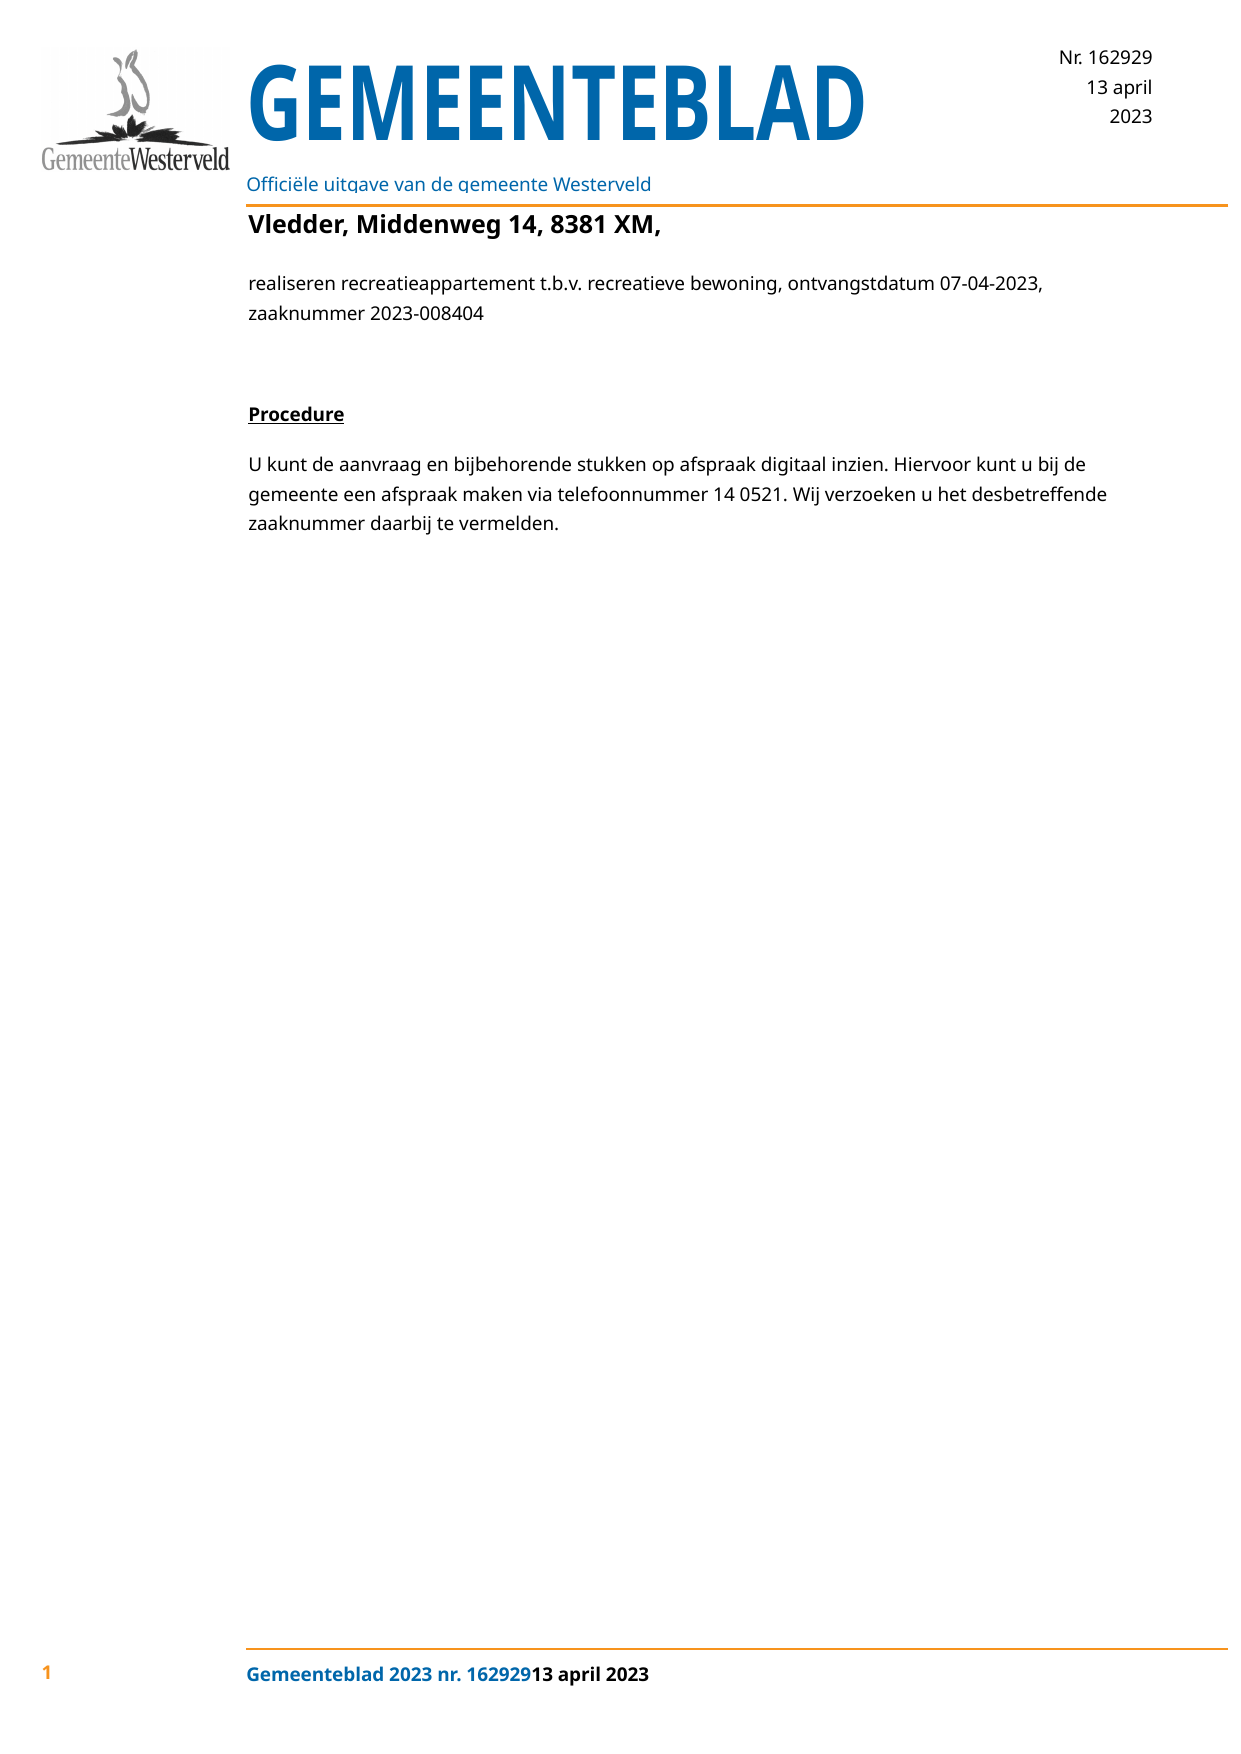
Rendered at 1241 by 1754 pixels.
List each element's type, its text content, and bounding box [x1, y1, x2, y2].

text U kunt de aanvraag en bijbehorende stukken op afspraak digitaal inzien. Hiervoor kunt u bij de gemeente een afspraak maken via telefoonnummer 14 0521. Wij verzoeken u het desbetreffende zaaknummer daarbij te vermelden. [248, 451, 1152, 536]
picture [41, 47, 231, 172]
text realiseren recreatieappartement t.b.v. recreatieve bewoning, ontvangstdatum 07-04-2023, zaaknummer 2023-008404 [248, 270, 1152, 326]
text Procedure [248, 401, 1152, 426]
text Vledder, Middenweg 14, 8381 XM, [248, 207, 1152, 241]
